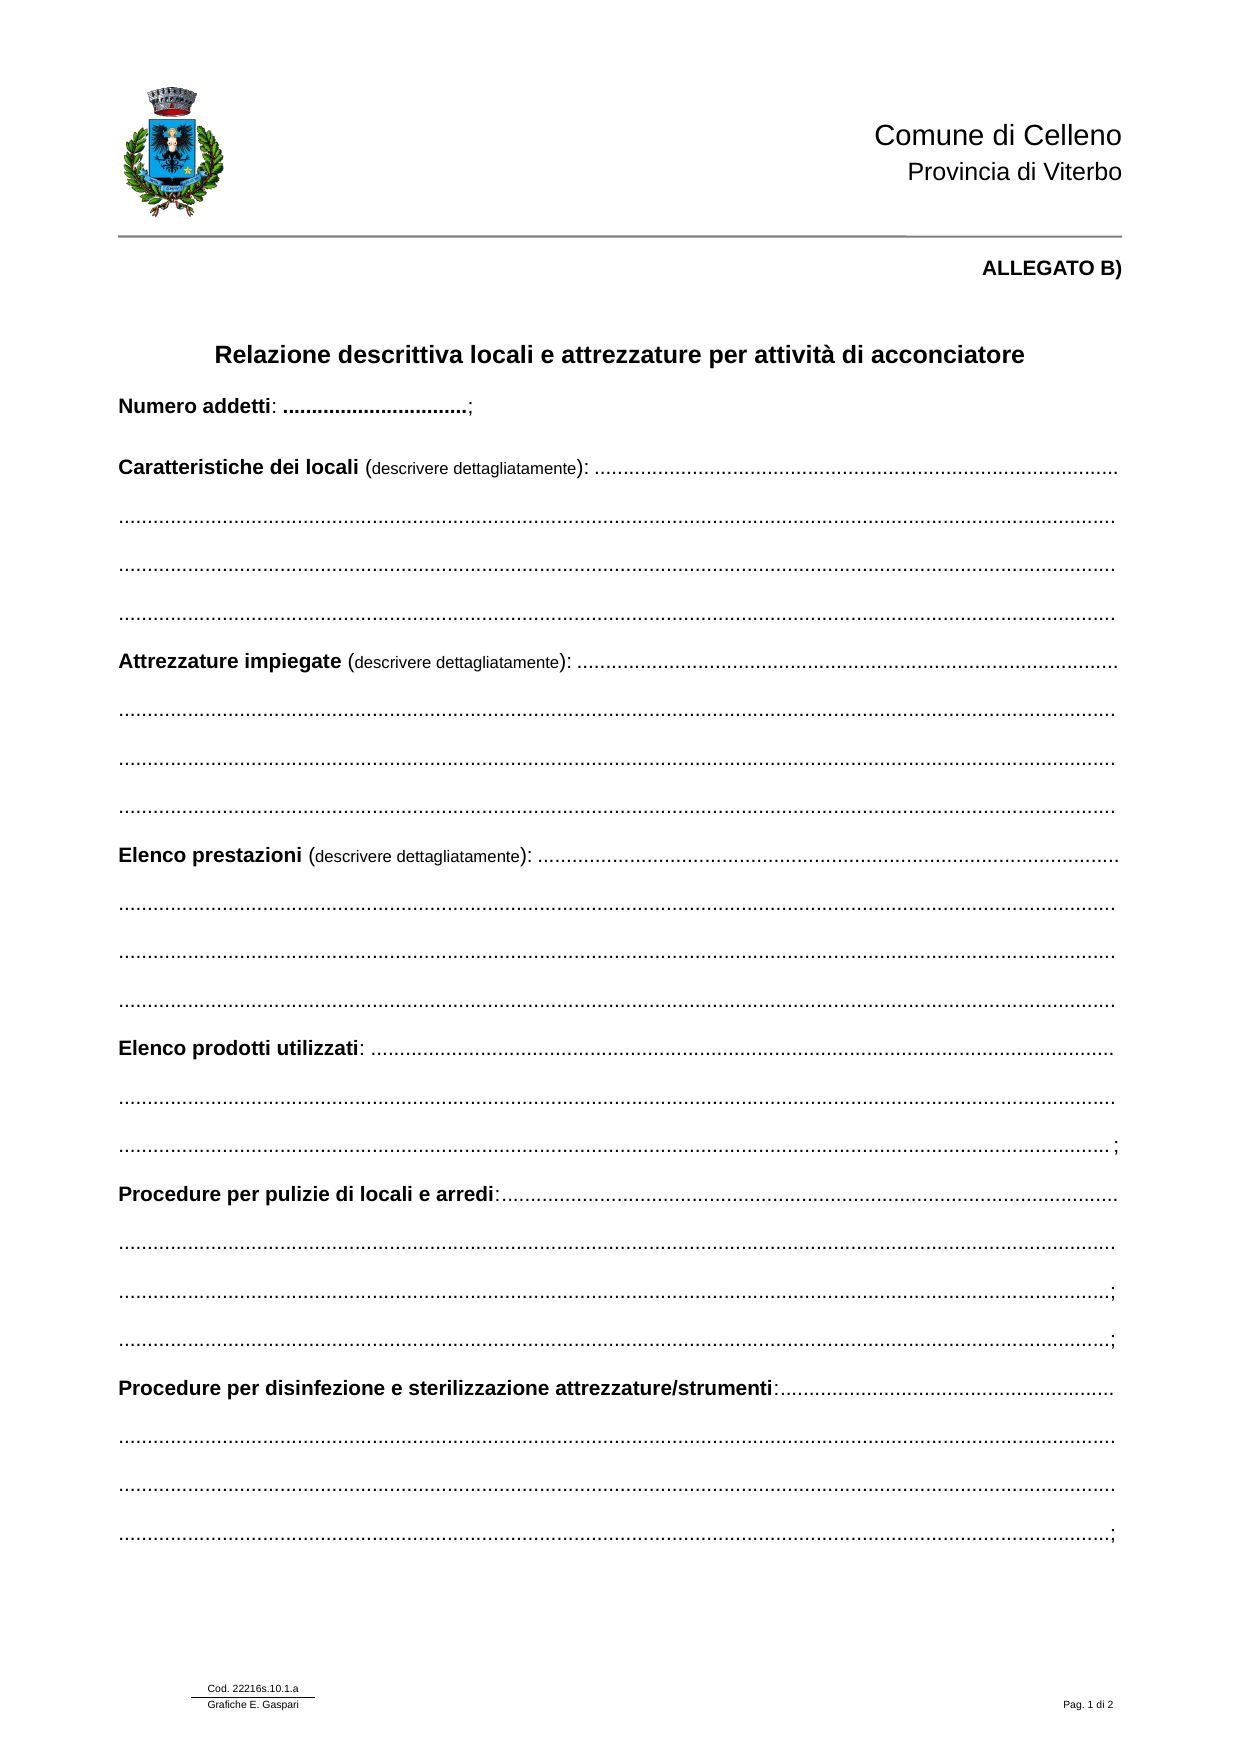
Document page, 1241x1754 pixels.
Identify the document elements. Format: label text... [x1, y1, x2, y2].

text Nell'elenco degli allegati [242, 292, 602, 315]
text ............................................................................................................................................................................. [118, 939, 1122, 963]
text ............................................................................................................................................................................. [118, 988, 1122, 1012]
text ............................................................................................................................................................................. [118, 1472, 1122, 1496]
text Numero addetti: ................................; [118, 394, 1122, 418]
subtitle Relazione descrittiva locali e attrezzature per attività di acconciatore [118, 340, 1122, 369]
text Procedure per disinfezione e sterilizzazione attrezzature/strumenti: .......................................................... [118, 1375, 1122, 1399]
text ............................................................................................................................................................................. [118, 1230, 1122, 1254]
text ............................................................................................................................................................................ ; [118, 1133, 1122, 1157]
text ............................................................................................................................................................................. [118, 552, 1122, 576]
text Elenco prestazioni (descrivere dettagliatamente): ..................................................................................................... [118, 842, 1122, 866]
picture [122, 87, 224, 219]
text ............................................................................................................................................................................. [118, 746, 1122, 769]
text ............................................................................................................................................................................. [118, 600, 1122, 624]
text ............................................................................................................................................................................. [118, 1085, 1122, 1109]
text Caratteristiche dei locali (descrivere dettagliatamente): ........................................................................................... [118, 455, 1122, 479]
text ............................................................................................................................................................................. [118, 503, 1122, 527]
text ............................................................................................................................................................................. [118, 794, 1122, 818]
text ALLEGATO B) [118, 256, 1122, 280]
text ............................................................................................................................................................................; [118, 1278, 1122, 1302]
text ............................................................................................................................................................................. [118, 1424, 1122, 1448]
text ............................................................................................................................................................................. [118, 891, 1122, 915]
text Comune di Celleno [224, 118, 1122, 152]
text ............................................................................................................................................................................; [118, 1327, 1122, 1351]
text ............................................................................................................................................................................. [118, 697, 1122, 721]
text ............................................................................................................................................................................; [118, 1521, 1122, 1544]
text Attrezzature impiegate (descrivere dettagliatamente): .............................................................................................. [118, 649, 1122, 673]
text Provincia di Viterbo [224, 157, 1122, 185]
text Elenco prodotti utilizzati: ................................................................................................................................. [118, 1036, 1122, 1060]
text Procedure per pulizie di locali e arredi: ........................................................................................................... [118, 1182, 1122, 1206]
